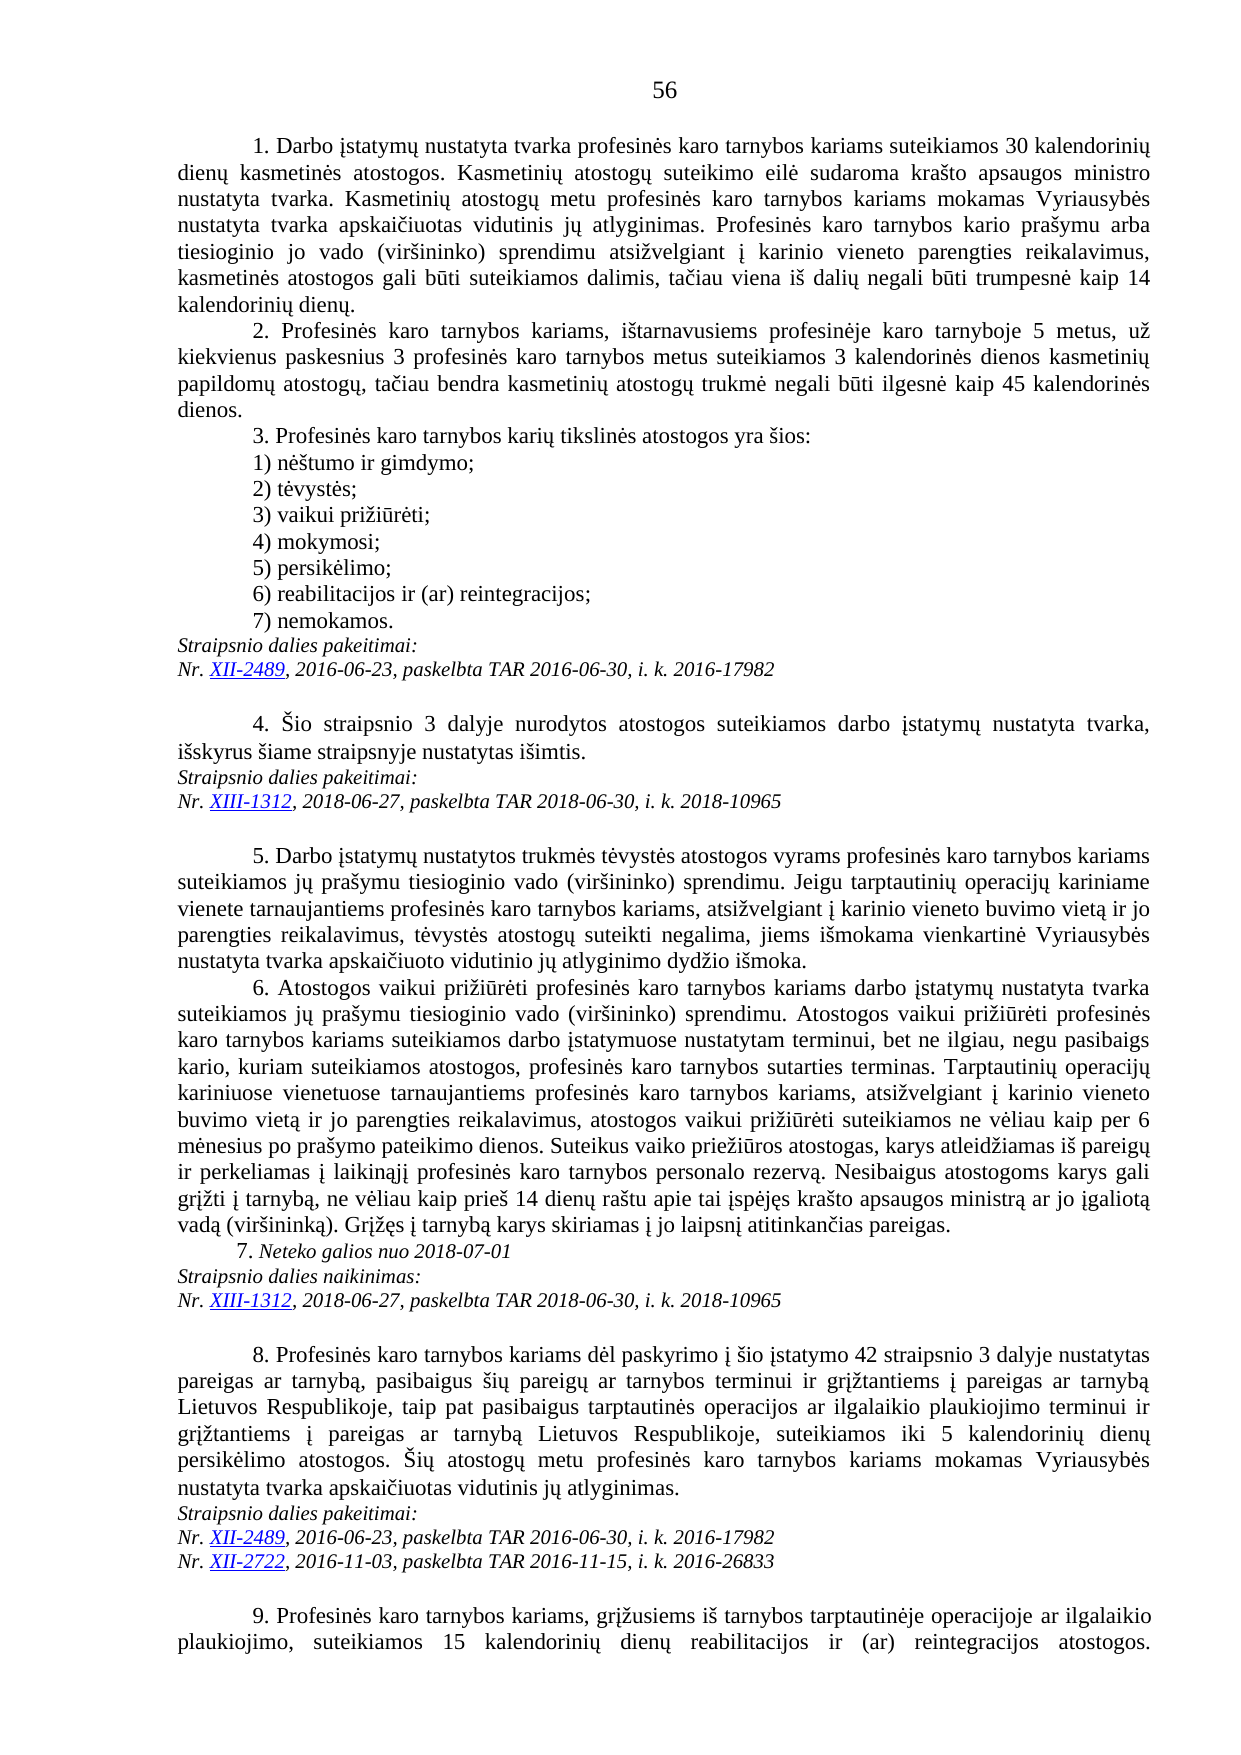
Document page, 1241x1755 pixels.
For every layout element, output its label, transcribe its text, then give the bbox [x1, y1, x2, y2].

text Straipsnio dalies pakeitimai: [177, 1501, 1152, 1525]
text 5) persikėlimo; [177, 554, 1152, 581]
text Straipsnio dalies pakeitimai: [177, 765, 1152, 789]
text Nr. XII-2489, 2016-06-23, paskelbta TAR 2016-06-30, i. k. 2016-17982 [177, 657, 1152, 681]
text 5. Darbo įstatymų nustatytos trukmės tėvystės atostogos vyrams profesinės karo tarnybos kariams suteikiamos jų prašymu tiesioginio vado (viršininko) sprendimu. Jeigu tarptautinių operacijų kariniame vienete tarnaujantiems profesinės karo tarnybos kariams, atsižvelgiant į karinio vieneto buvimo vietą ir jo parengties reikalavimus, tėvystės atostogų suteikti negalima, jiems išmokama vienkartinė Vyriausybės nustatyta tvarka apskaičiuoto vidutinio jų atlyginimo dydžio išmoka. [177, 842, 1152, 974]
text Nr. XII-2722, 2016-11-03, paskelbta TAR 2016-11-15, i. k. 2016-26833 [177, 1549, 1152, 1573]
text 9. Profesinės karo tarnybos kariams, grįžusiems iš tarnybos tarptautinėje operacijoje ar ilgalaikio plaukiojimo, suteikiamos 15 kalendorinių dienų reabilitacijos ir (ar) reintegracijos atostogos. [177, 1602, 1152, 1655]
text 1) nėštumo ir gimdymo; [177, 449, 1152, 475]
text Nr. XII-2489, 2016-06-23, paskelbta TAR 2016-06-30, i. k. 2016-17982 [177, 1525, 1152, 1549]
text 6. Atostogos vaikui prižiūrėti profesinės karo tarnybos kariams darbo įstatymų nustatyta tvarka suteikiamos jų prašymu tiesioginio vado (viršininko) sprendimu. Atostogos vaikui prižiūrėti profesinės karo tarnybos kariams suteikiamos darbo įstatymuose nustatytam terminui, bet ne ilgiau, negu pasibaigs kario, kuriam suteikiamos atostogos, profesinės karo tarnybos sutarties terminas. Tarptautinių operacijų kariniuose vienetuose tarnaujantiems profesinės karo tarnybos kariams, atsižvelgiant į karinio vieneto buvimo vietą ir jo parengties reikalavimus, atostogos vaikui prižiūrėti suteikiamos ne vėliau kaip per 6 mėnesius po prašymo pateikimo dienos. Suteikus vaiko priežiūros atostogas, karys atleidžiamas iš pareigų ir perkeliamas į laikinąjį profesinės karo tarnybos personalo rezervą. Nesibaigus atostogoms karys gali grįžti į tarnybą, ne vėliau kaip prieš 14 dienų raštu apie tai įspėjęs krašto apsaugos ministrą ar jo įgaliotą vadą (viršininką). Grįžęs į tarnybą karys skiriamas į jo laipsnį atitinkančias pareigas. [177, 974, 1152, 1237]
text 4) mokymosi; [177, 528, 1152, 554]
text 8. Profesinės karo tarnybos kariams dėl paskyrimo į šio įstatymo 42 straipsnio 3 dalyje nustatytas pareigas ar tarnybą, pasibaigus šių pareigų ar tarnybos terminui ir grįžtantiems į pareigas ar tarnybą Lietuvos Respublikoje, taip pat pasibaigus tarptautinės operacijos ar ilgalaikio plaukiojimo terminui ir grįžtantiems į pareigas ar tarnybą Lietuvos Respublikoje, suteikiamos iki 5 kalendorinių dienų persikėlimo atostogos. Šių atostogų metu profesinės karo tarnybos kariams mokamas Vyriausybės nustatyta tvarka apskaičiuotas vidutinis jų atlyginimas. [177, 1341, 1152, 1501]
text 7) nemokamos. [177, 607, 1152, 633]
text 4. Šio straipsnio 3 dalyje nurodytos atostogos suteikiamos darbo įstatymų nustatyta tvarka, išskyrus šiame straipsnyje nustatytas išimtis. [177, 710, 1152, 765]
text 7. Neteko galios nuo 2018-07-01 [177, 1237, 1152, 1264]
text 6) reabilitacijos ir (ar) reintegracijos; [177, 581, 1152, 607]
text Nr. XIII-1312, 2018-06-27, paskelbta TAR 2018-06-30, i. k. 2018-10965 [177, 789, 1152, 813]
text 2) tėvystės; [177, 475, 1152, 501]
text Nr. XIII-1312, 2018-06-27, paskelbta TAR 2018-06-30, i. k. 2018-10965 [177, 1288, 1152, 1312]
text Straipsnio dalies pakeitimai: [177, 633, 1152, 657]
text Straipsnio dalies naikinimas: [177, 1264, 1152, 1288]
text 3. Profesinės karo tarnybos karių tikslinės atostogos yra šios: [177, 422, 1152, 449]
text 1. Darbo įstatymų nustatyta tvarka profesinės karo tarnybos kariams suteikiamos 30 kalendorinių dienų kasmetinės atostogos. Kasmetinių atostogų suteikimo eilė sudaroma krašto apsaugos ministro nustatyta tvarka. Kasmetinių atostogų metu profesinės karo tarnybos kariams mokamas Vyriausybės nustatyta tvarka apskaičiuotas vidutinis jų atlyginimas. Profesinės karo tarnybos kario prašymu arba tiesioginio jo vado (viršininko) sprendimu atsižvelgiant į karinio vieneto parengties reikalavimus, kasmetinės atostogos gali būti suteikiamos dalimis, tačiau viena iš dalių negali būti trumpesnė kaip 14 kalendorinių dienų. [177, 132, 1152, 317]
text 2. Profesinės karo tarnybos kariams, ištarnavusiems profesinėje karo tarnyboje 5 metus, už kiekvienus paskesnius 3 profesinės karo tarnybos metus suteikiamos 3 kalendorinės dienos kasmetinių papildomų atostogų, tačiau bendra kasmetinių atostogų trukmė negali būti ilgesnė kaip 45 kalendorinės dienos. [177, 317, 1152, 422]
text 3) vaikui prižiūrėti; [177, 501, 1152, 528]
